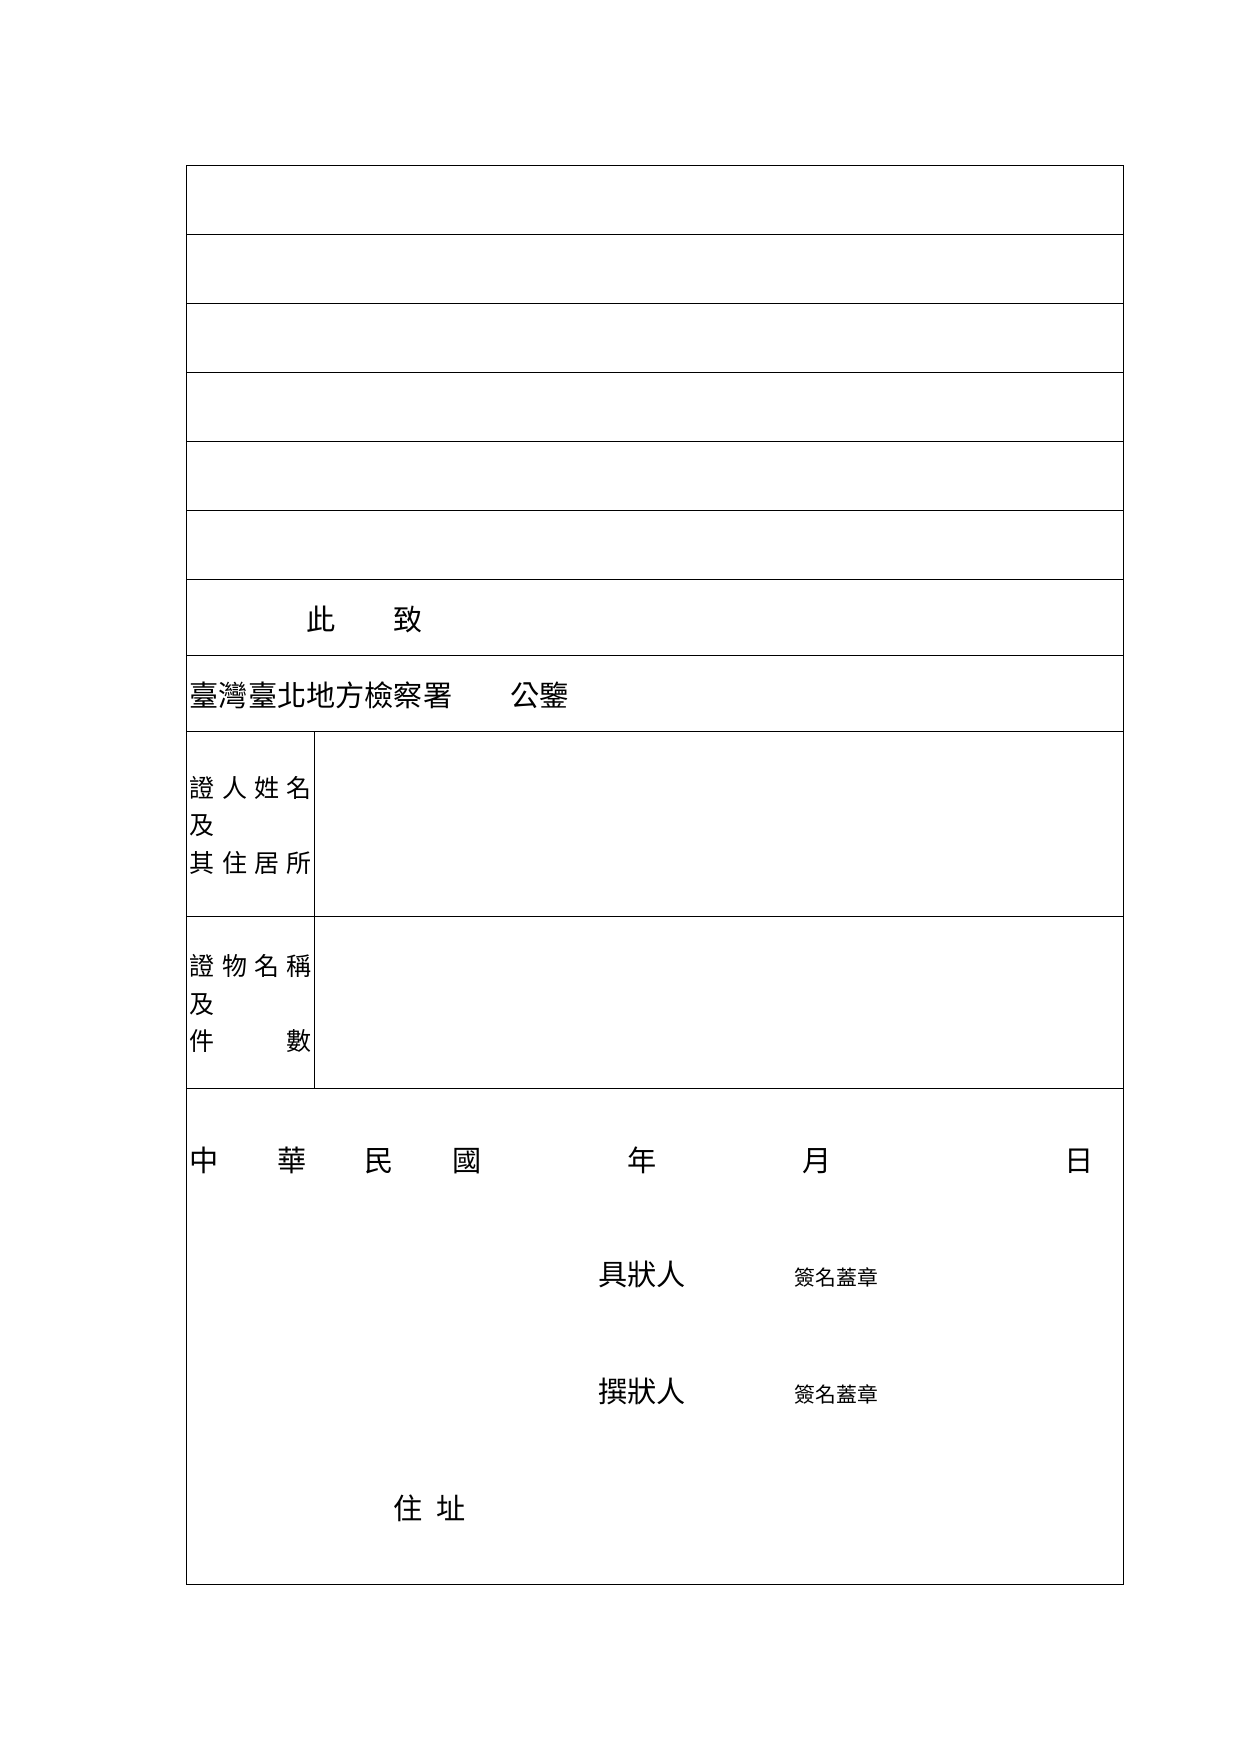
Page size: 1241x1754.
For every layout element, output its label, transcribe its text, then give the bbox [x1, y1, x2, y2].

table_cell 證人姓名 及 其住居所 [187, 732, 314, 916]
table_cell 證物名稱 及 件數 [187, 917, 314, 1088]
table_cell [181, 372, 186, 441]
table_cell [1124, 731, 1128, 916]
table_cell 中 華 民 國 年 月 日 具狀人 簽名蓋章 撰狀人 簽名蓋章 住 址 [187, 1089, 1123, 1583]
table_cell [315, 732, 1123, 916]
table_cell [181, 303, 186, 372]
table_cell [187, 511, 1123, 579]
table_cell [1124, 579, 1128, 655]
table_cell [1124, 303, 1128, 372]
table_cell [187, 373, 1123, 441]
table_cell [1124, 441, 1128, 510]
table_cell [181, 579, 186, 655]
table_cell 此 致 [187, 580, 1123, 655]
table_cell [315, 917, 1123, 1088]
table_cell [1124, 510, 1128, 579]
table_cell [1124, 372, 1128, 441]
table_cell [1124, 916, 1128, 1088]
table_cell [187, 235, 1123, 303]
table_cell [181, 731, 186, 916]
table_cell [181, 916, 186, 1088]
table_cell [187, 304, 1123, 372]
table_cell [187, 166, 1123, 233]
table_cell [1124, 234, 1128, 303]
table_cell [181, 655, 186, 731]
table_cell [181, 165, 186, 233]
table_cell [181, 510, 186, 579]
table_cell [181, 234, 186, 303]
table_cell [181, 1088, 186, 1583]
table_cell [1124, 165, 1128, 233]
table_cell 臺灣臺北地方檢察署 公鑒 [187, 656, 1123, 731]
table_cell [1124, 1088, 1128, 1583]
table_cell [187, 442, 1123, 510]
table_cell [181, 441, 186, 510]
table_cell [1124, 655, 1128, 731]
